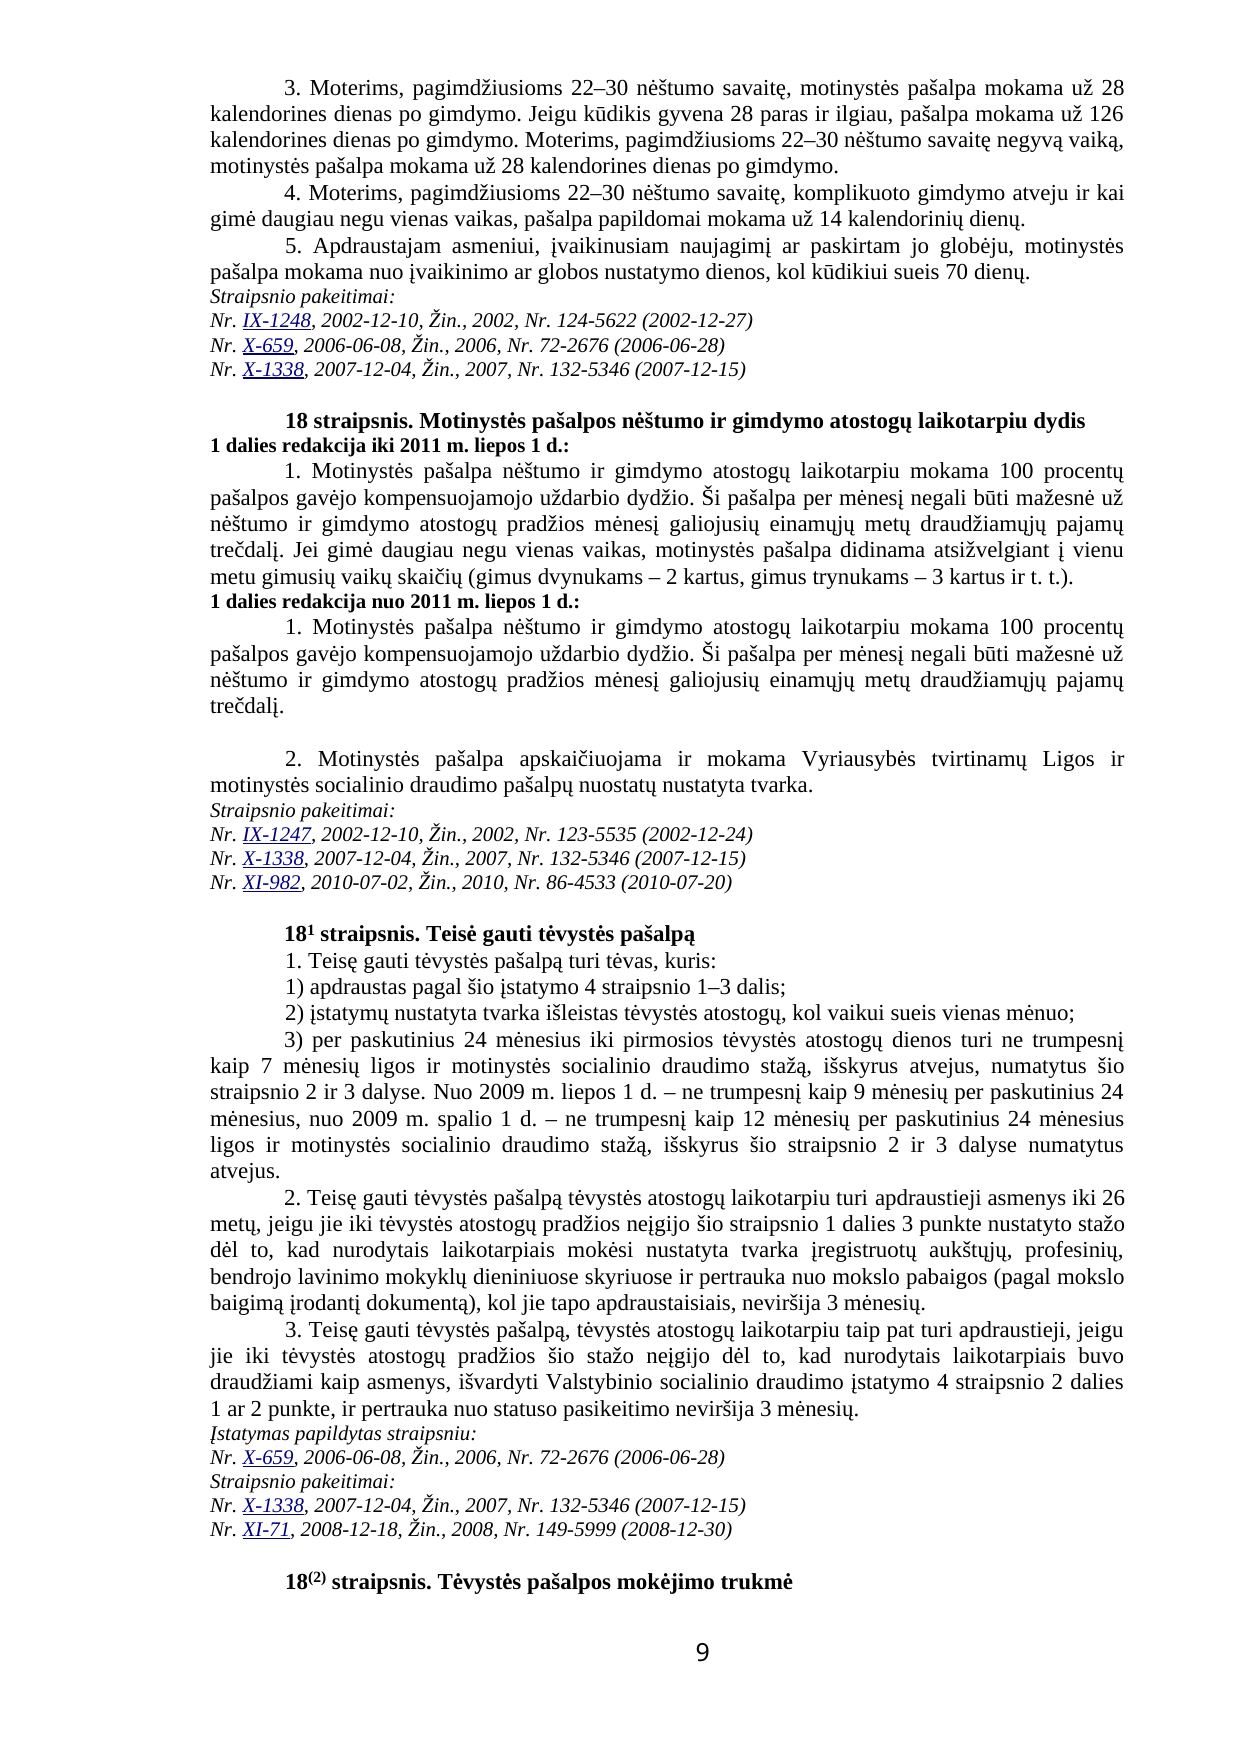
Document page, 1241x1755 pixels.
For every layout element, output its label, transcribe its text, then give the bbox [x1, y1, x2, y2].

text Nr. X-1338, 2007-12-04, Žin., 2007, Nr. 132-5346 (2007-12-15) [210, 357, 1126, 381]
text 1. Motinystės pašalpa nėštumo ir gimdymo atostogų laikotarpiu mokama 100 procentų pašalpos gavėjo kompensuojamojo uždarbio dydžio. Ši pašalpa per mėnesį negali būti mažesnė už nėštumo ir gimdymo atostogų pradžios mėnesį galiojusių einamųjų metų draudžiamųjų pajamų trečdalį. [210, 613, 1126, 719]
text 2) įstatymų nustatyta tvarka išleistas tėvystės atostogų, kol vaikui sueis vienas mėnuo; [210, 999, 1126, 1026]
text Nr. XI-982, 2010-07-02, Žin., 2010, Nr. 86-4533 (2010-07-20) [210, 870, 1120, 894]
text Nr. X-659, 2006-06-08, Žin., 2006, Nr. 72-2676 (2006-06-28) [210, 332, 1126, 357]
text Nr. X-1338, 2007-12-04, Žin., 2007, Nr. 132-5346 (2007-12-15) [210, 846, 1126, 870]
text Nr. XI-71, 2008-12-18, Žin., 2008, Nr. 149-5999 (2008-12-30) [210, 1517, 1126, 1541]
text 2. Motinystės pašalpa apskaičiuojama ir mokama Vyriausybės tvirtinamų Ligos ir motinystės socialinio draudimo pašalpų nuostatų nustatyta tvarka. [210, 745, 1126, 798]
text 5. Apdraustajam asmeniui, įvaikinusiam naujagimį ar paskirtam jo globėju, motinystės pašalpa mokama nuo įvaikinimo ar globos nustatymo dienos, kol kūdikiui sueis 70 dienų. [210, 232, 1126, 284]
text 1. Teisę gauti tėvystės pašalpą turi tėvas, kuris: [210, 947, 1126, 973]
text Nr. X-659, 2006-06-08, Žin., 2006, Nr. 72-2676 (2006-06-28) [210, 1445, 1126, 1469]
text Straipsnio pakeitimai: [210, 284, 1126, 308]
text 3. Teisę gauti tėvystės pašalpą, tėvystės atostogų laikotarpiu taip pat turi apdraustieji, jeigu jie iki tėvystės atostogų pradžios šio stažo neįgijo dėl to, kad nurodytais laikotarpiais buvo draudžiami kaip asmenys, išvardyti Valstybinio socialinio draudimo įstatymo 4 straipsnio 2 dalies 1 ar 2 punkte, ir pertrauka nuo statuso pasikeitimo neviršija 3 mėnesių. [210, 1316, 1126, 1421]
text 1 dalies redakcija nuo 2011 m. liepos 1 d.: [210, 589, 1126, 613]
text 3. Moterims, pagimdžiusioms 22–30 nėštumo savaitę, motinystės pašalpa mokama už 28 kalendorines dienas po gimdymo. Jeigu kūdikis gyvena 28 paras ir ilgiau, pašalpa mokama už 126 kalendorines dienas po gimdymo. Moterims, pagimdžiusioms 22–30 nėštumo savaitę negyvą vaiką, motinystės pašalpa mokama už 28 kalendorines dienas po gimdymo. [210, 73, 1126, 179]
text 2. Teisę gauti tėvystės pašalpą tėvystės atostogų laikotarpiu turi apdraustieji asmenys iki 26 metų, jeigu jie iki tėvystės atostogų pradžios neįgijo šio straipsnio 1 dalies 3 punkte nustatyto stažo dėl to, kad nurodytais laikotarpiais mokėsi nustatyta tvarka įregistruotų aukštųjų, profesinių, bendrojo lavinimo mokyklų dieniniuose skyriuose ir pertrauka nuo mokslo pabaigos (pagal mokslo baigimą įrodantį dokumentą), kol jie tapo apdraustaisiais, neviršija 3 mėnesių. [210, 1184, 1126, 1316]
text 1) apdraustas pagal šio įstatymo 4 straipsnio 1–3 dalis; [210, 973, 1126, 999]
text Įstatymas papildytas straipsniu: [210, 1421, 1126, 1445]
text Nr. IX-1248, 2002-12-10, Žin., 2002, Nr. 124-5622 (2002-12-27) [210, 308, 1126, 332]
text 18(2) straipsnis. Tėvystės pašalpos mokėjimo trukmė [210, 1568, 1126, 1594]
text 18 straipsnis. Motinystės pašalpos nėštumo ir gimdymo atostogų laikotarpiu dydis [285, 407, 1126, 433]
text Nr. X-1338, 2007-12-04, Žin., 2007, Nr. 132-5346 (2007-12-15) [210, 1493, 1126, 1517]
text Nr. IX-1247, 2002-12-10, Žin., 2002, Nr. 123-5535 (2002-12-24) [210, 822, 1126, 846]
text 1. Motinystės pašalpa nėštumo ir gimdymo atostogų laikotarpiu mokama 100 procentų pašalpos gavėjo kompensuojamojo uždarbio dydžio. Ši pašalpa per mėnesį negali būti mažesnė už nėštumo ir gimdymo atostogų pradžios mėnesį galiojusių einamųjų metų draudžiamųjų pajamų trečdalį. Jei gimė daugiau negu vienas vaikas, motinystės pašalpa didinama atsižvelgiant į vienu metu gimusių vaikų skaičių (gimus dvynukams – 2 kartus, gimus trynukams – 3 kartus ir t. t.). [210, 457, 1126, 589]
text Straipsnio pakeitimai: [210, 1469, 1126, 1493]
text 3) per paskutinius 24 mėnesius iki pirmosios tėvystės atostogų dienos turi ne trumpesnį kaip 7 mėnesių ligos ir motinystės socialinio draudimo stažą, išskyrus atvejus, numatytus šio straipsnio 2 ir 3 dalyse. Nuo 2009 m. liepos 1 d. – ne trumpesnį kaip 9 mėnesių per paskutinius 24 mėnesius, nuo 2009 m. spalio 1 d. – ne trumpesnį kaip 12 mėnesių per paskutinius 24 mėnesius ligos ir motinystės socialinio draudimo stažą, išskyrus šio straipsnio 2 ir 3 dalyse numatytus atvejus. [210, 1026, 1126, 1184]
text 4. Moterims, pagimdžiusioms 22–30 nėštumo savaitę, komplikuoto gimdymo atveju ir kai gimė daugiau negu vienas vaikas, pašalpa papildomai mokama už 14 kalendorinių dienų. [210, 179, 1126, 232]
text 1 dalies redakcija iki 2011 m. liepos 1 d.: [210, 433, 1126, 457]
text Straipsnio pakeitimai: [210, 798, 1126, 822]
text 181 straipsnis. Teisė gauti tėvystės pašalpą [210, 920, 1126, 947]
